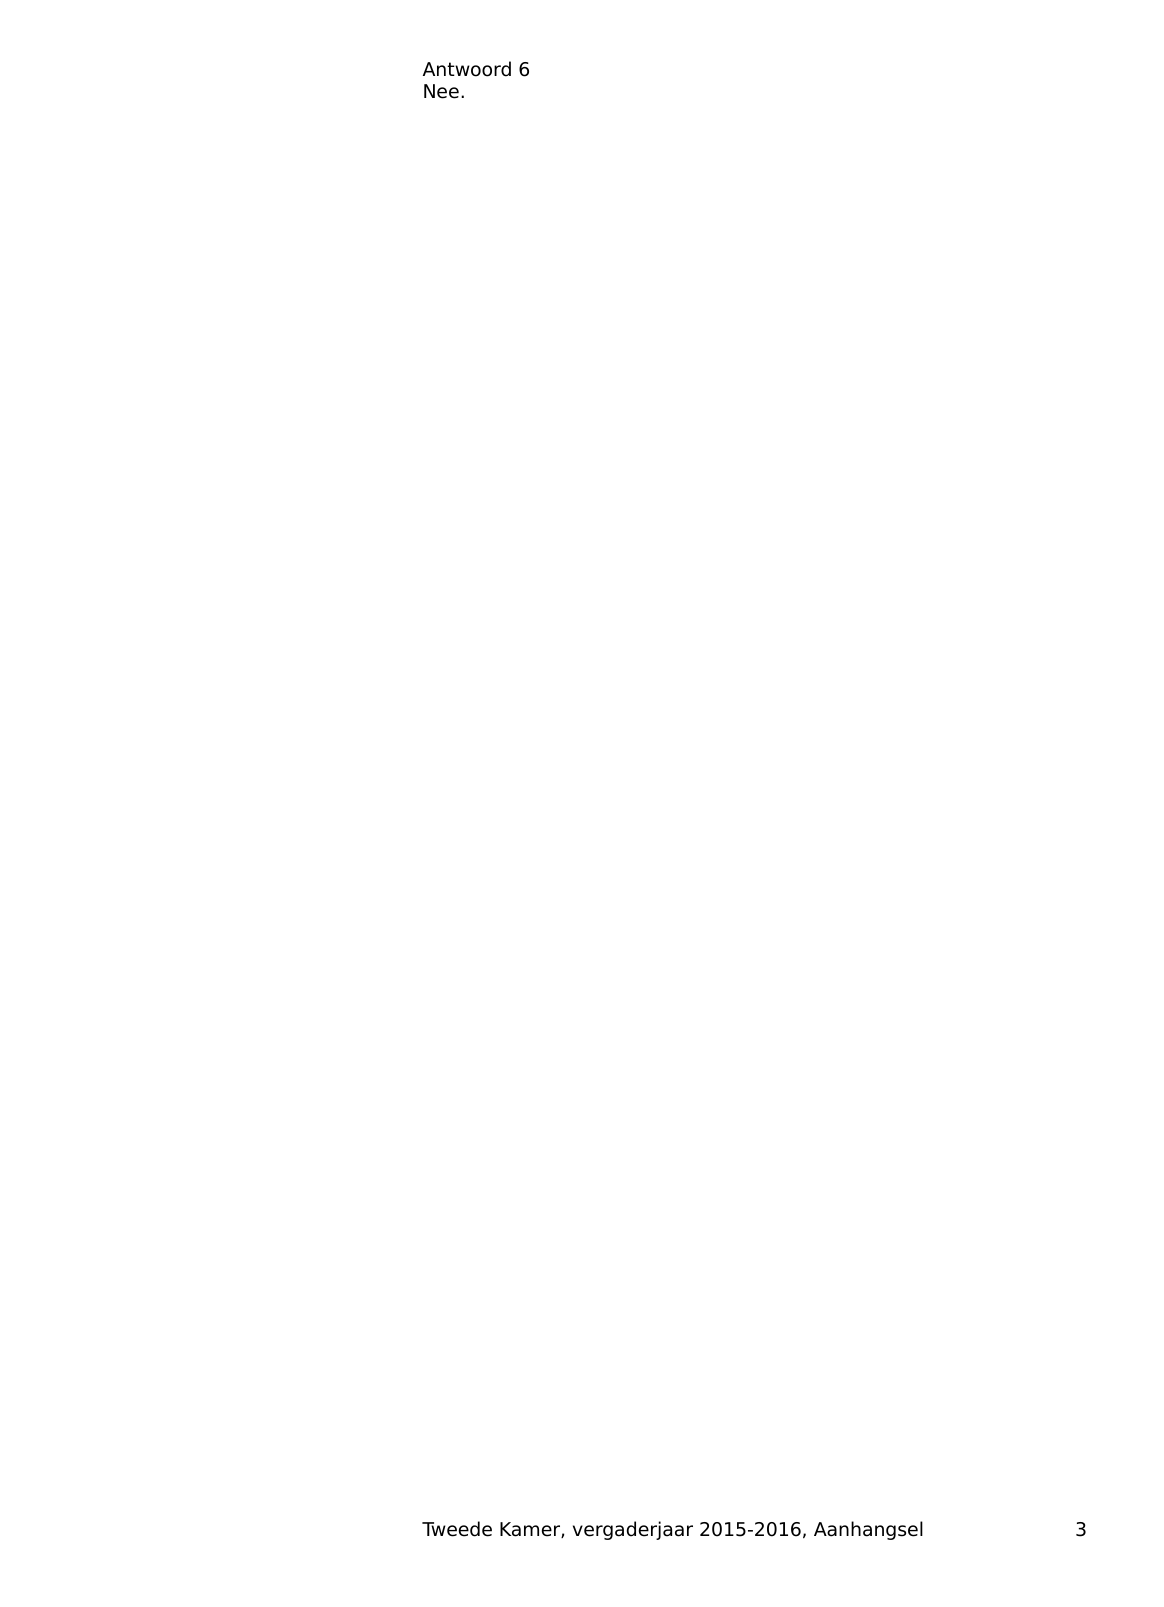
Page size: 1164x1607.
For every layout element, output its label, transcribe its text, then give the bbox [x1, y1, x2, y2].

text Antwoord 6 [422, 59, 1087, 81]
text Nee. [422, 81, 1087, 103]
